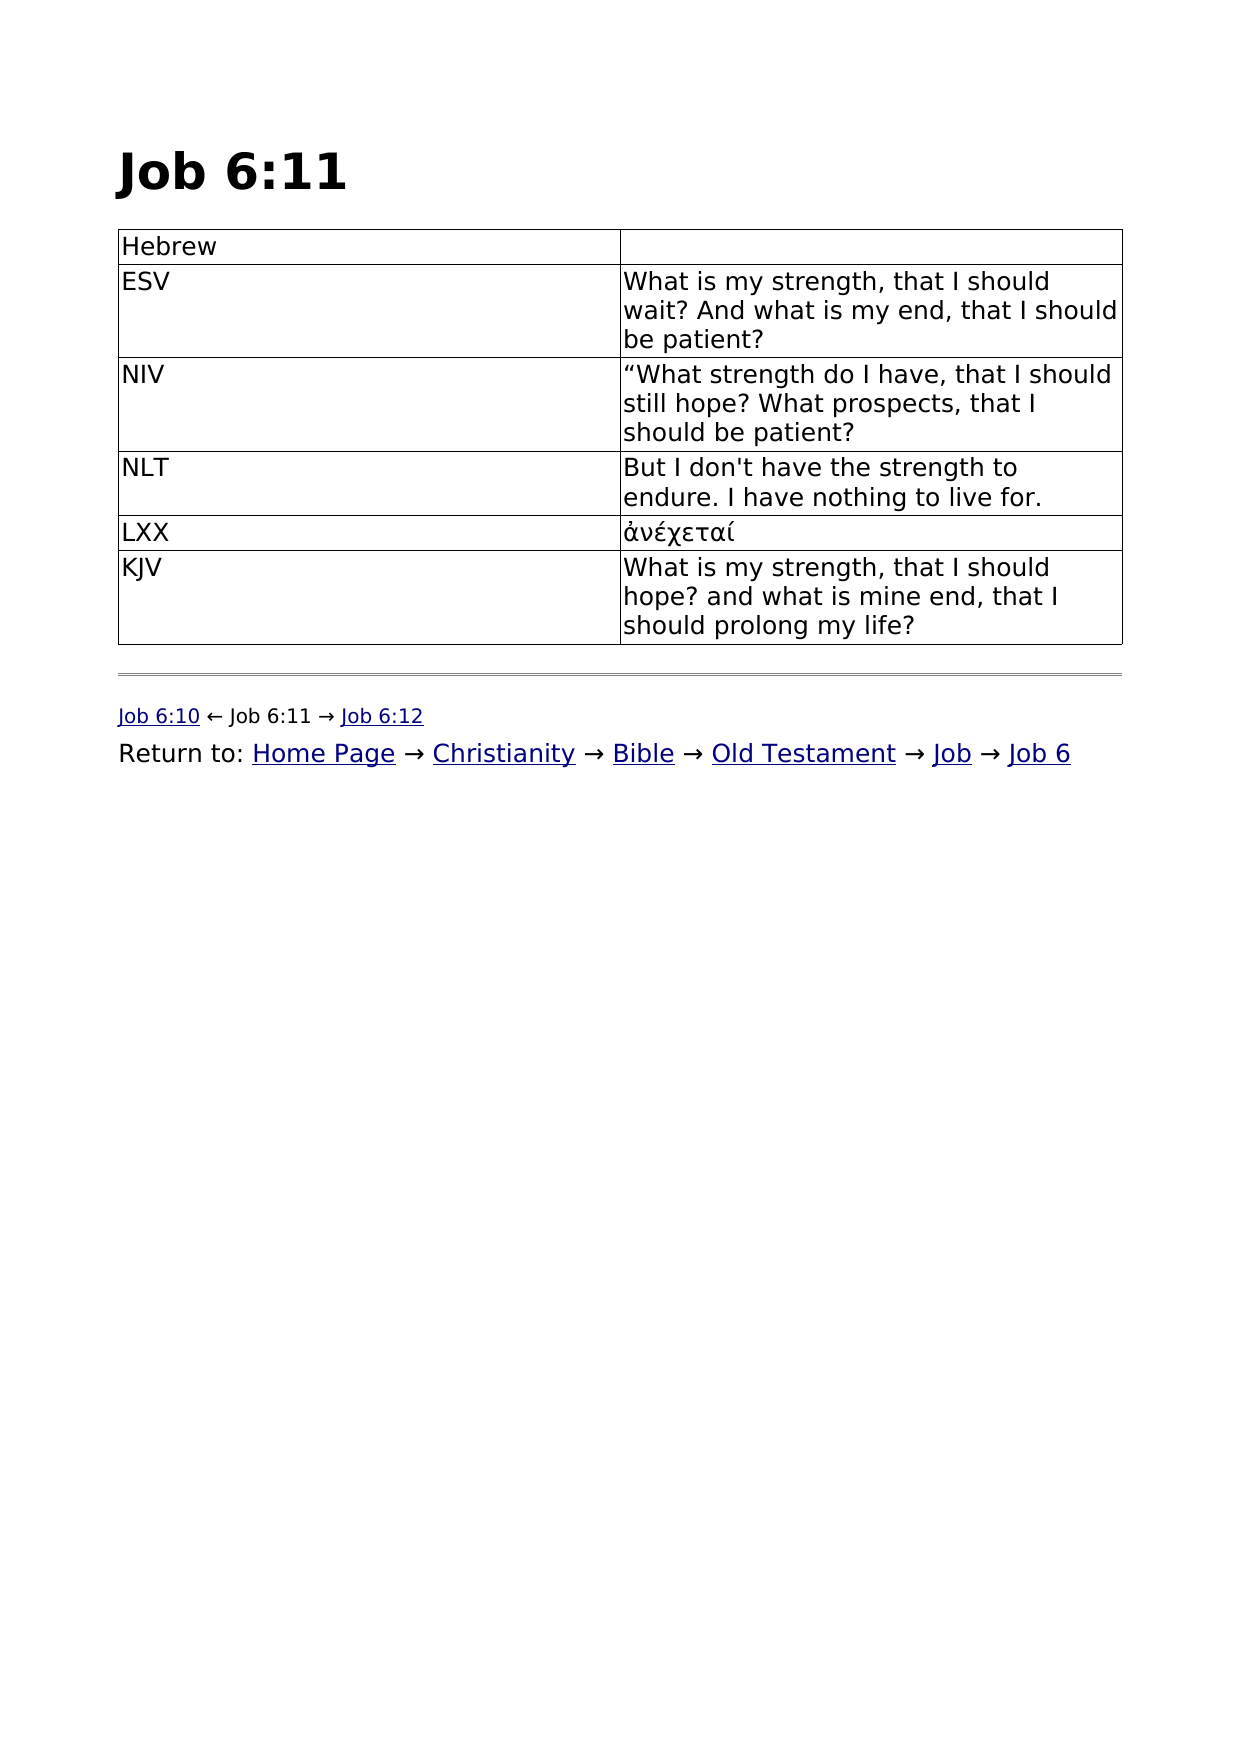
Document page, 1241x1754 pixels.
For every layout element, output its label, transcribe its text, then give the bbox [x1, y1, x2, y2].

table_cell KJV [119, 551, 620, 643]
table_cell ἀνέχεταί [621, 516, 1122, 550]
table_cell LXX [119, 516, 620, 550]
table_header [621, 230, 1122, 264]
subtitle Job 6:11 [118, 143, 1122, 201]
text Job 6:10 ← Job 6:11 → Job 6:12 [118, 705, 1122, 739]
table_cell NIV [119, 358, 620, 451]
table_cell “What strength do I have, that I should still hope? What prospects, that I should be patient? [621, 358, 1122, 451]
table_header Hebrew [119, 230, 620, 264]
table_cell What is my strength, that I should wait? And what is my end, that I should be patient? [621, 265, 1122, 357]
table_cell What is my strength, that I should hope? and what is mine end, that I should prolong my life? [621, 551, 1122, 643]
table_cell ESV [119, 265, 620, 357]
text Return to: Home Page → Christianity → Bible → Old Testament → Job → Job 6 [118, 739, 1122, 768]
table_cell NLT [119, 452, 620, 515]
table_cell But I don't have the strength to endure. I have nothing to live for. [621, 452, 1122, 515]
